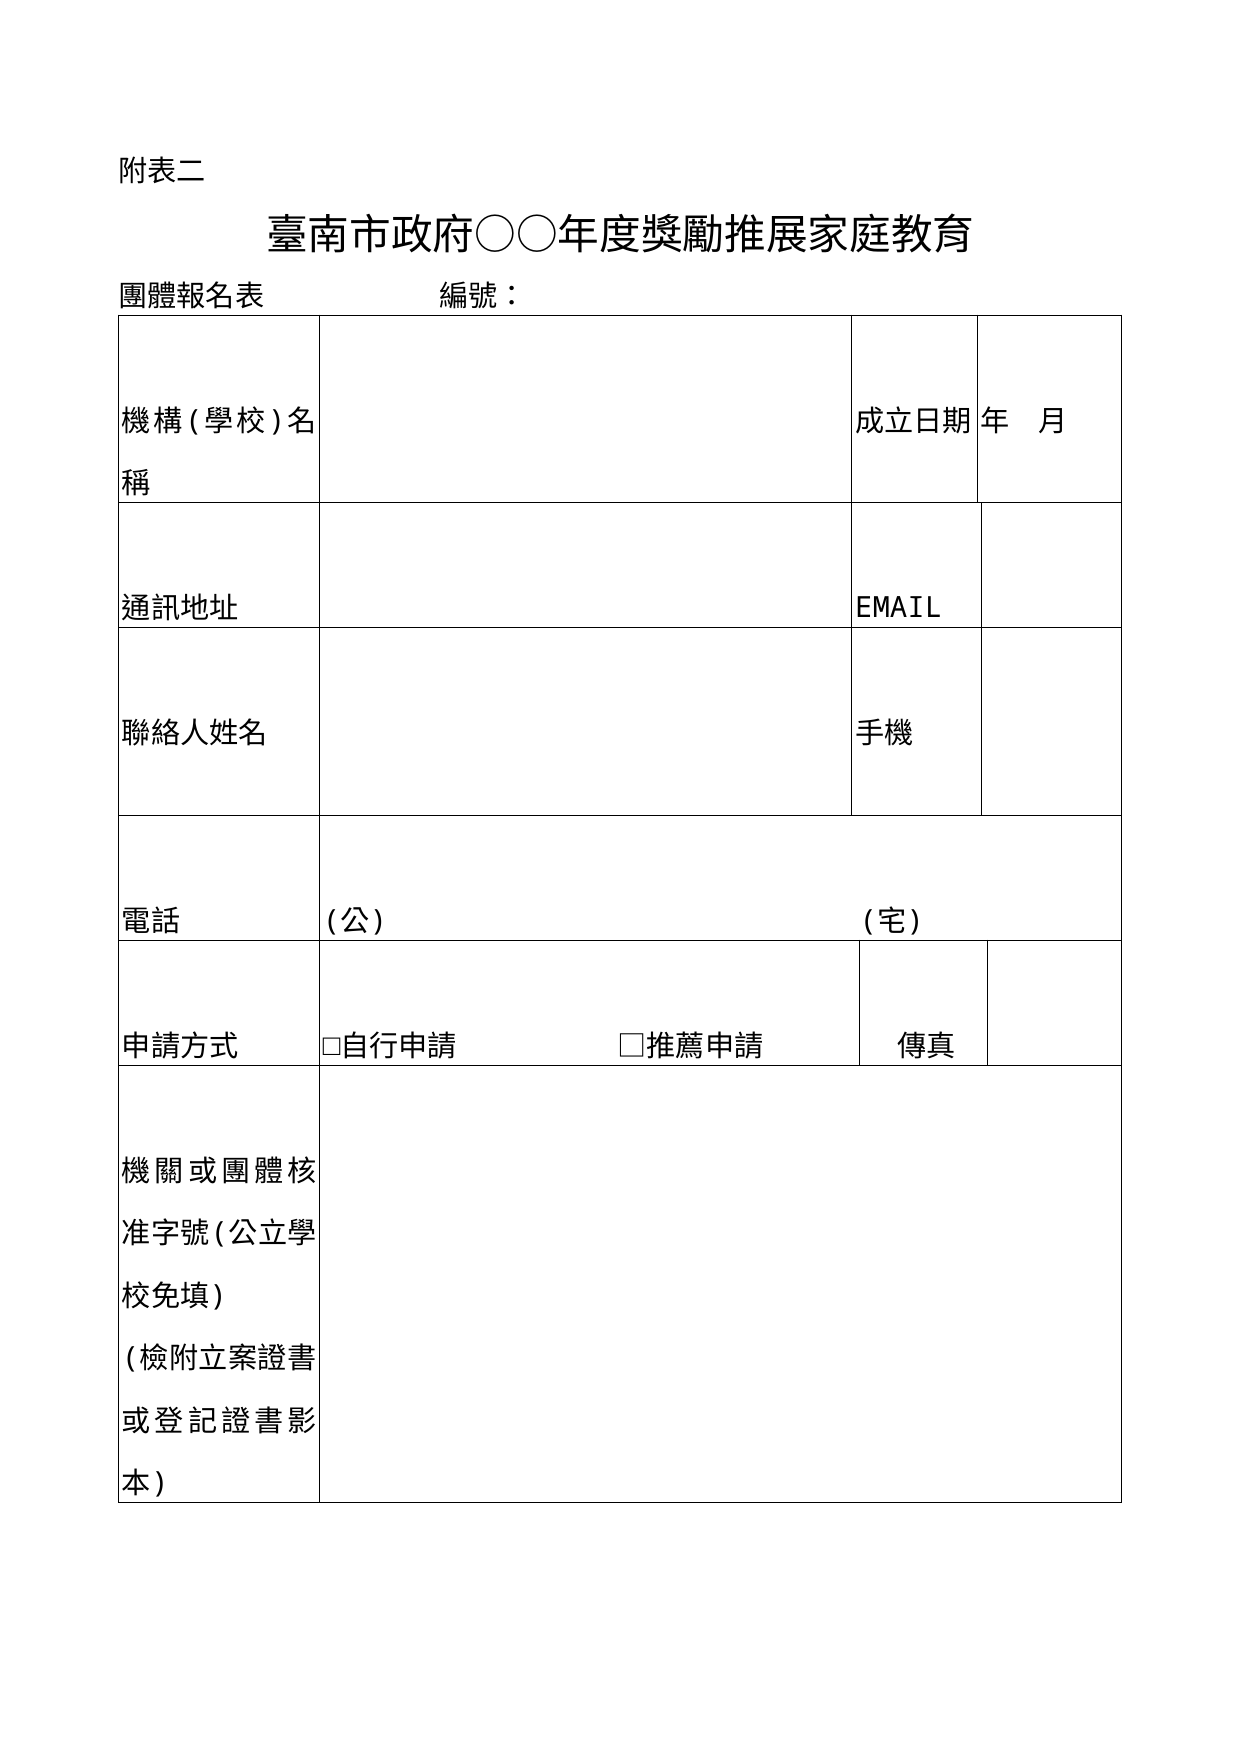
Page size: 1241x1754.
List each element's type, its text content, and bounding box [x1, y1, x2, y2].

table_cell [320, 628, 851, 814]
table_cell 電話 [119, 816, 319, 939]
table_header 機構(學校)名稱 [119, 316, 319, 502]
table_header 成立日期 [852, 316, 977, 502]
table_cell [320, 1066, 1121, 1502]
table_header 年 月 [978, 316, 1121, 502]
table_cell 傳真 [860, 941, 987, 1064]
table_cell [320, 503, 851, 627]
table_cell □自行申請 □推薦申請 [320, 941, 859, 1064]
table_cell 通訊地址 [119, 503, 319, 627]
table_cell [982, 503, 1121, 627]
table_header [320, 316, 851, 502]
table_cell 手機 [852, 628, 981, 814]
text 團體報名表 編號： [118, 252, 1122, 314]
table_cell [988, 941, 1121, 1064]
table_cell [982, 628, 1121, 814]
table_cell 機關或團體核准字號(公立學校免填) (檢附立案證書或登記證書影本) [119, 1066, 319, 1502]
text 臺南市政府○○年度獎勵推展家庭教育 [118, 189, 1122, 252]
table_cell EMAIL [852, 503, 981, 627]
table_cell 申請方式 [119, 941, 319, 1064]
table_cell (公) (宅) [320, 816, 1121, 939]
table_cell 聯絡人姓名 [119, 628, 319, 814]
text 附表二 [118, 127, 1122, 189]
